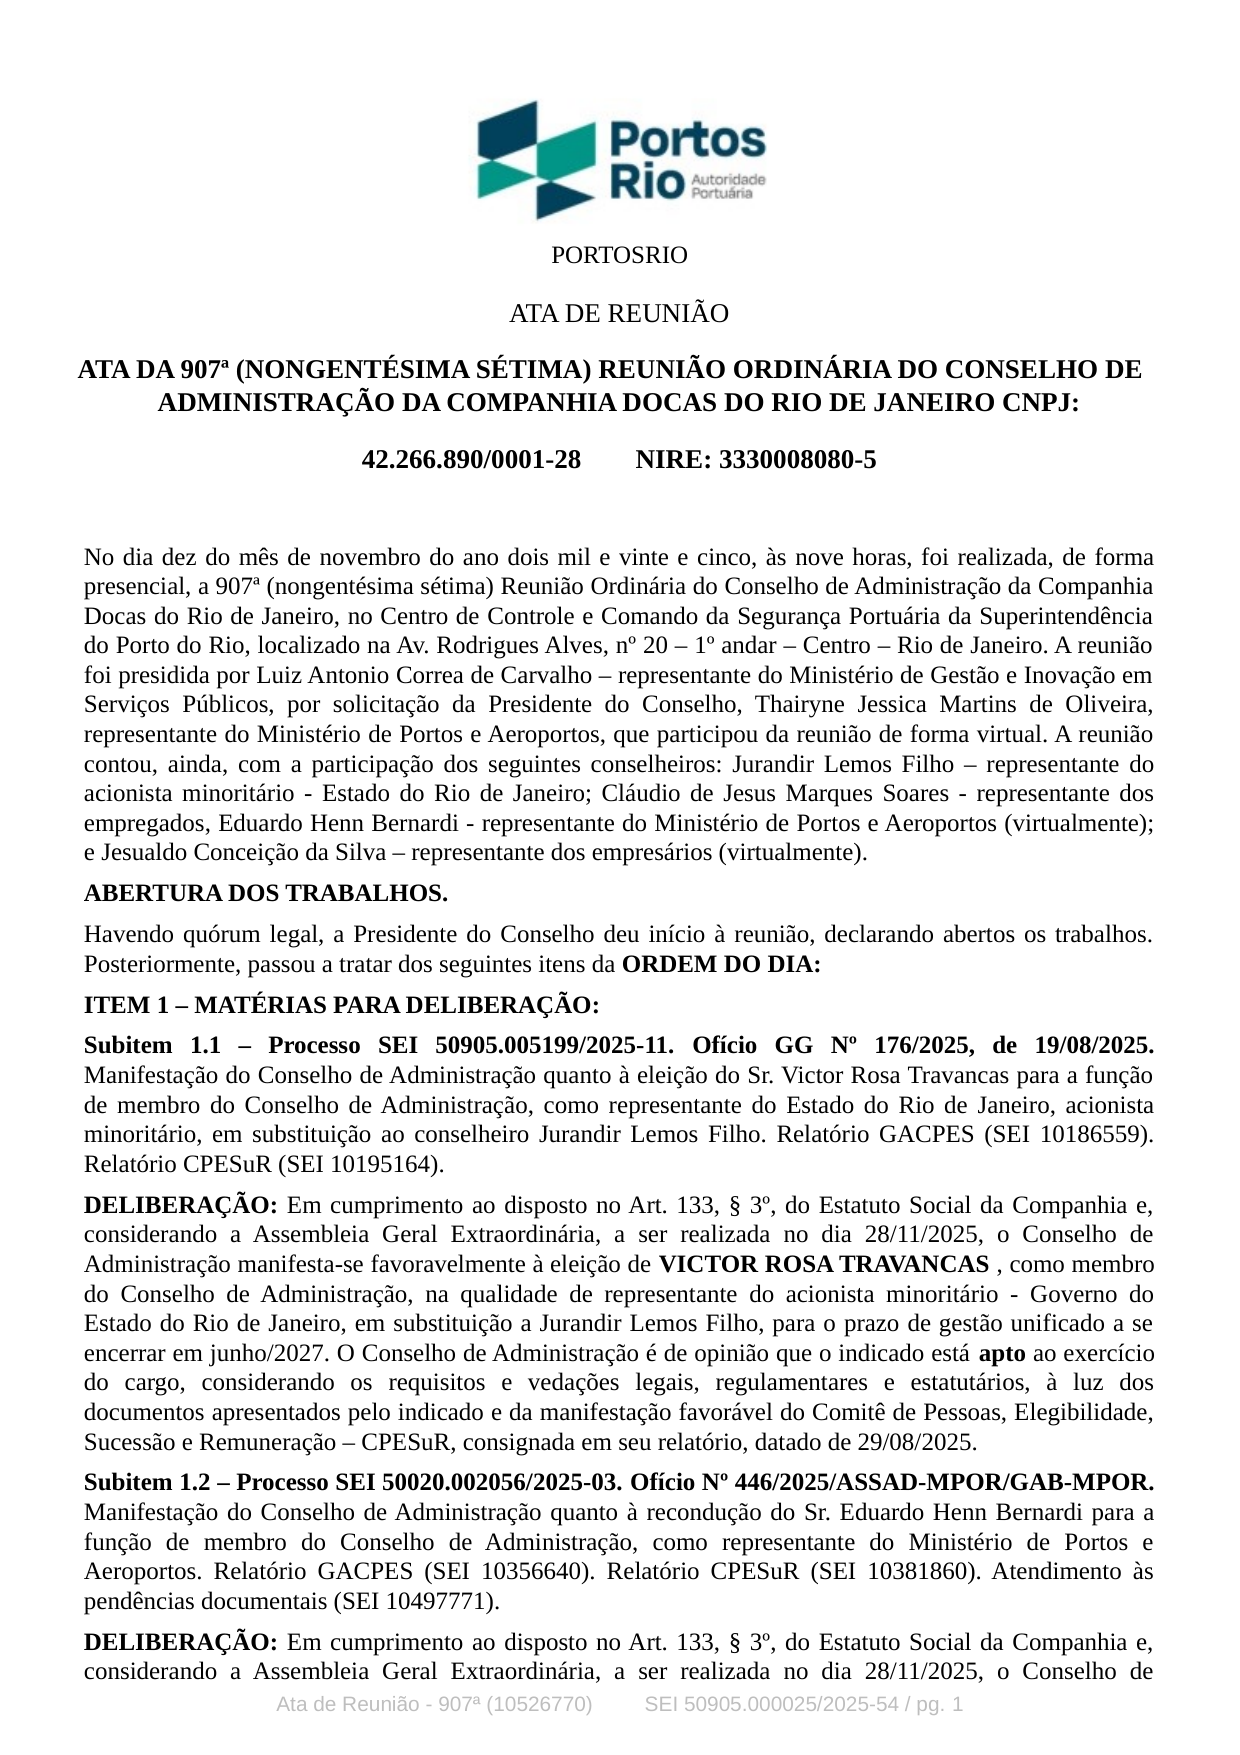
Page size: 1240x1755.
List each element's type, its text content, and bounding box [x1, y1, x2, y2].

text DELIBERAÇÃO: Em cumprimento ao disposto no Art. 133, § 3º, do Estatuto Social da Companhia e, considerando a Assembleia Geral Extraordinária, a ser realizada no dia 28/11/2025, o Conselho de [84, 1627, 1155, 1685]
text ATA DA 907ª (NONGENTÉSIMA SÉTIMA) REUNIÃO ORDINÁRIA DO CONSELHO DE [77, 353, 1175, 384]
text PORTOSRIO [74, 240, 1165, 269]
text Subitem 1.2 – Processo SEI 50020.002056/2025-03. Ofício Nº 446/2025/ASSAD-MPOR/GAB-MPOR. Manifestação do Conselho de Administração quanto à recondução do Sr. Eduardo Henn Bernardi para a função de membro do Conselho de Administração, como representante do Ministério de Portos e Aeroportos. Relatório GACPES (SEI 10356640). Relatório CPESuR (SEI 10381860). Atendimento às pendências documentais (SEI 10497771). [84, 1467, 1155, 1614]
text ITEM 1 – MATÉRIAS PARA DELIBERAÇÃO: [84, 990, 1155, 1018]
text ADMINISTRAÇÃO DA COMPANHIA DOCAS DO RIO DE JANEIRO CNPJ: 42.266.890/0001-28 NIRE: 3330008080-5 [155, 386, 1084, 476]
text ATA DE REUNIÃO [74, 297, 1164, 328]
text Havendo quórum legal, a Presidente do Conselho deu início à reunião, declarando abertos os trabalhos. Posteriormente, passou a tratar dos seguintes itens da ORDEM DO DIA: [84, 919, 1155, 978]
text Subitem 1.1 – Processo SEI 50905.005199/2025-11. Ofício GG Nº 176/2025, de 19/08/2025. Manifestação do Conselho de Administração quanto à eleição do Sr. Victor Rosa Travancas para a função de membro do Conselho de Administração, como representante do Estado do Rio de Janeiro, acionista minoritário, em substituição ao conselheiro Jurandir Lemos Filho. Relatório GACPES (SEI 10186559). Relatório CPESuR (SEI 10195164). [84, 1031, 1155, 1178]
text No dia dez do mês de novembro do ano dois mil e vinte e cinco, às nove horas, foi realizada, de forma presencial, a 907ª (nongentésima sétima) Reunião Ordinária do Conselho de Administração da Companhia Docas do Rio de Janeiro, no Centro de Controle e Comando da Segurança Portuária da Superintendência do Porto do Rio, localizado na Av. Rodrigues Alves, nº 20 – 1º andar – Centro – Rio de Janeiro. A reunião foi presidida por Luiz Antonio Correa de Carvalho – representante do Ministério de Gestão e Inovação em Serviços Públicos, por solicitação da Presidente do Conselho, Thairyne Jessica Martins de Oliveira, representante do Ministério de Portos e Aeroportos, que participou da reunião de forma virtual. A reunião contou, ainda, com a participação dos seguintes conselheiros: Jurandir Lemos Filho – representante do acionista minoritário - Estado do Rio de Janeiro; Cláudio de Jesus Marques Soares - representante dos empregados, Eduardo Henn Bernardi - representante do Ministério de Portos e Aeroportos (virtualmente); e Jesualdo Conceição da Silva – representante dos empresários (virtualmente). [84, 542, 1155, 866]
text DELIBERAÇÃO: Em cumprimento ao disposto no Art. 133, § 3º, do Estatuto Social da Companhia e, considerando a Assembleia Geral Extraordinária, a ser realizada no dia 28/11/2025, o Conselho de Administração manifesta-se favoravelmente à eleição de VICTOR ROSA TRAVANCAS , como membro do Conselho de Administração, na qualidade de representante do acionista minoritário - Governo do Estado do Rio de Janeiro, em substituição a Jurandir Lemos Filho, para o prazo de gestão unificado a se encerrar em junho/2027. O Conselho de Administração é de opinião que o indicado está apto ao exercício do cargo, considerando os requisitos e vedações legais, regulamentares e estatutários, à luz dos documentos apresentados pelo indicado e da manifestação favorável do Comitê de Pessoas, Elegibilidade, Sucessão e Remuneração – CPESuR, consignada em seu relatório, datado de 29/08/2025. [84, 1190, 1155, 1455]
text ABERTURA DOS TRABALHOS. [84, 878, 1155, 907]
